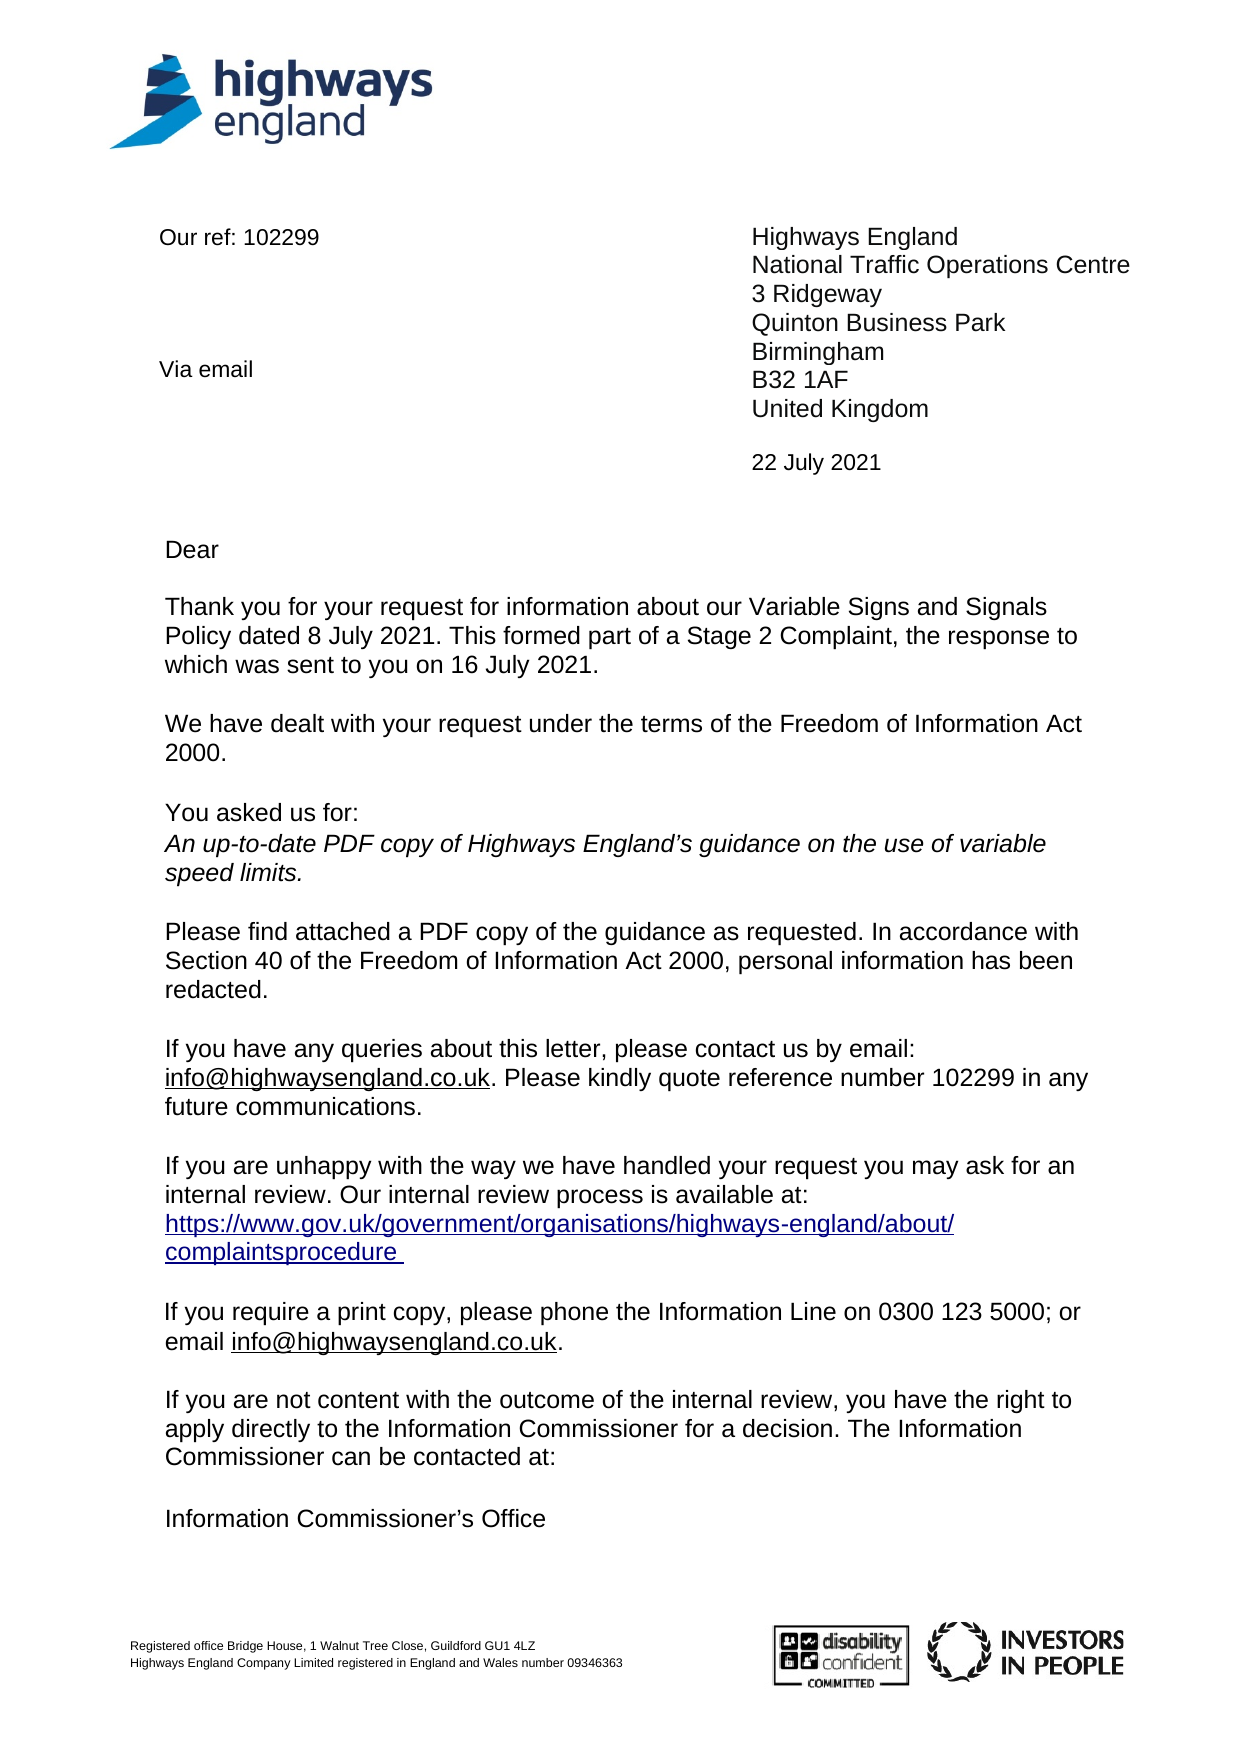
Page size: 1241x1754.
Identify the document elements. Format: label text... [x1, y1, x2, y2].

text We have dealt with your request under the terms of the Freedom of Information Act 2000. [164, 709, 1117, 767]
text Dear [164, 535, 1117, 563]
text If you have any queries about this letter, please contact us by email: [164, 1034, 1117, 1063]
text Please find attached a PDF copy of the guidance as requested. In accordance with Section 40 of the Freedom of Information Act 2000, personal information has been redacted. [164, 917, 1117, 1003]
text Thank you for your request for information about our Variable Signs and Signals Policy dated 8 July 2021. This formed part of a Stage 2 Complaint, the response to which was sent to you on 16 July 2021. [164, 592, 1117, 678]
text You asked us for: [164, 797, 1117, 826]
text Information Commissioner’s Office [164, 1504, 1117, 1533]
text If you are not content with the outcome of the internal review, you have the right to apply directly to the Information Commissioner for a decision. The Information Commissioner can be contacted at: [164, 1385, 1117, 1471]
text If you require a print copy, please phone the Information Line on 0300 123 5000; or email info@highwaysengland.co.uk. [163, 1297, 1117, 1356]
table_header Highways England National Traffic Operations Centre 3 Ridgeway Quinton Business Park Birmingham B32 1AF United Kingdom 22 July 2021 [740, 195, 1171, 508]
table_header Our ref: 102299 Via email [148, 195, 740, 508]
text An up-to-date PDF copy of Highways England’s guidance on the use of variable speed limits. [165, 829, 1122, 886]
text info@highwaysengland.co.uk. Please kindly quote reference number 102299 in any future communications. [164, 1063, 1117, 1120]
text https://www.gov.uk/government/organisations/highways-england/about/complaintsprocedure [165, 1209, 1122, 1266]
text If you are unhappy with the way we have handled your request you may ask for an internal review. Our internal review process is available at: [164, 1151, 1117, 1209]
